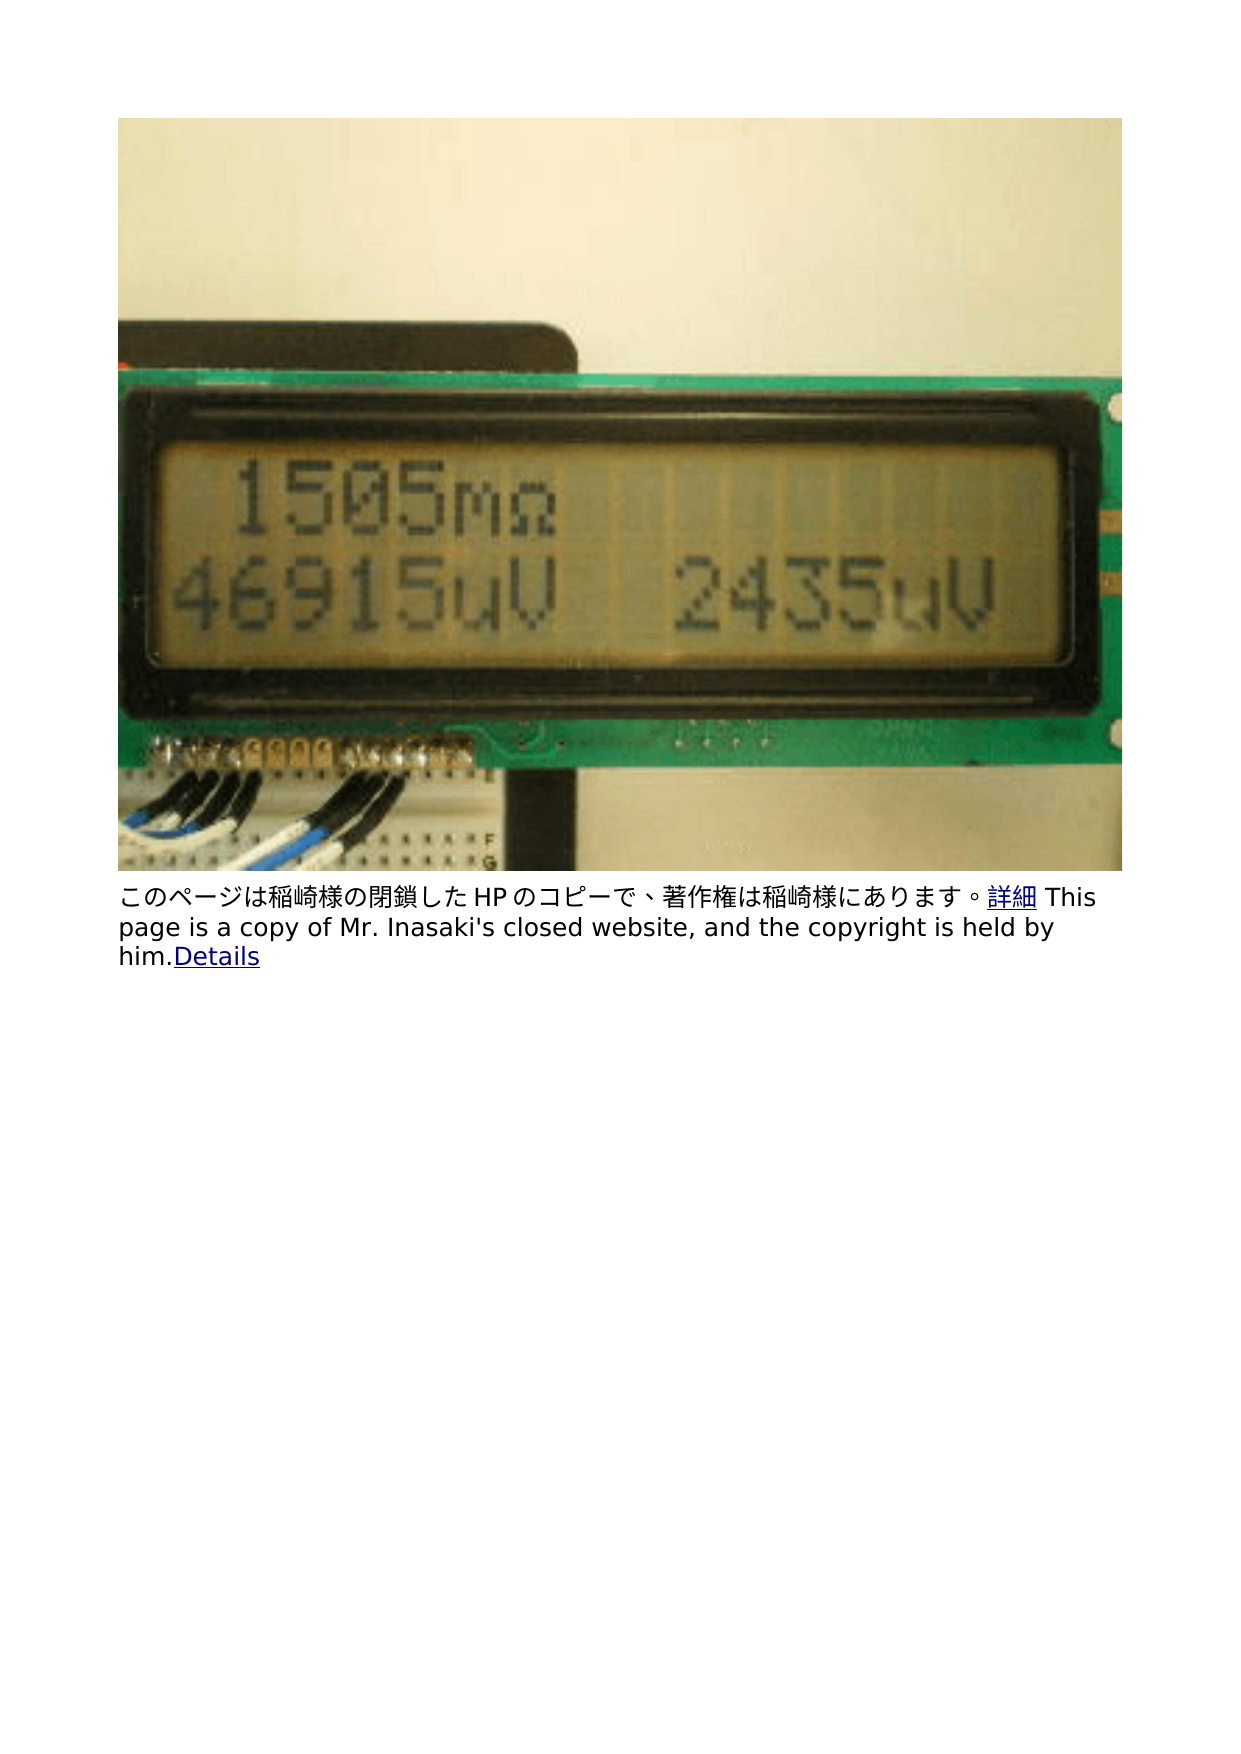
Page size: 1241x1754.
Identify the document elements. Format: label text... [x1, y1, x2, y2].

picture [118, 118, 1123, 871]
text このページは稲崎様の閉鎖したHPのコピーで、著作権は稲崎様にあります。詳細 This page is a copy of Mr. Inasaki's closed website, and the copyright is held by him.Details [118, 883, 1122, 971]
